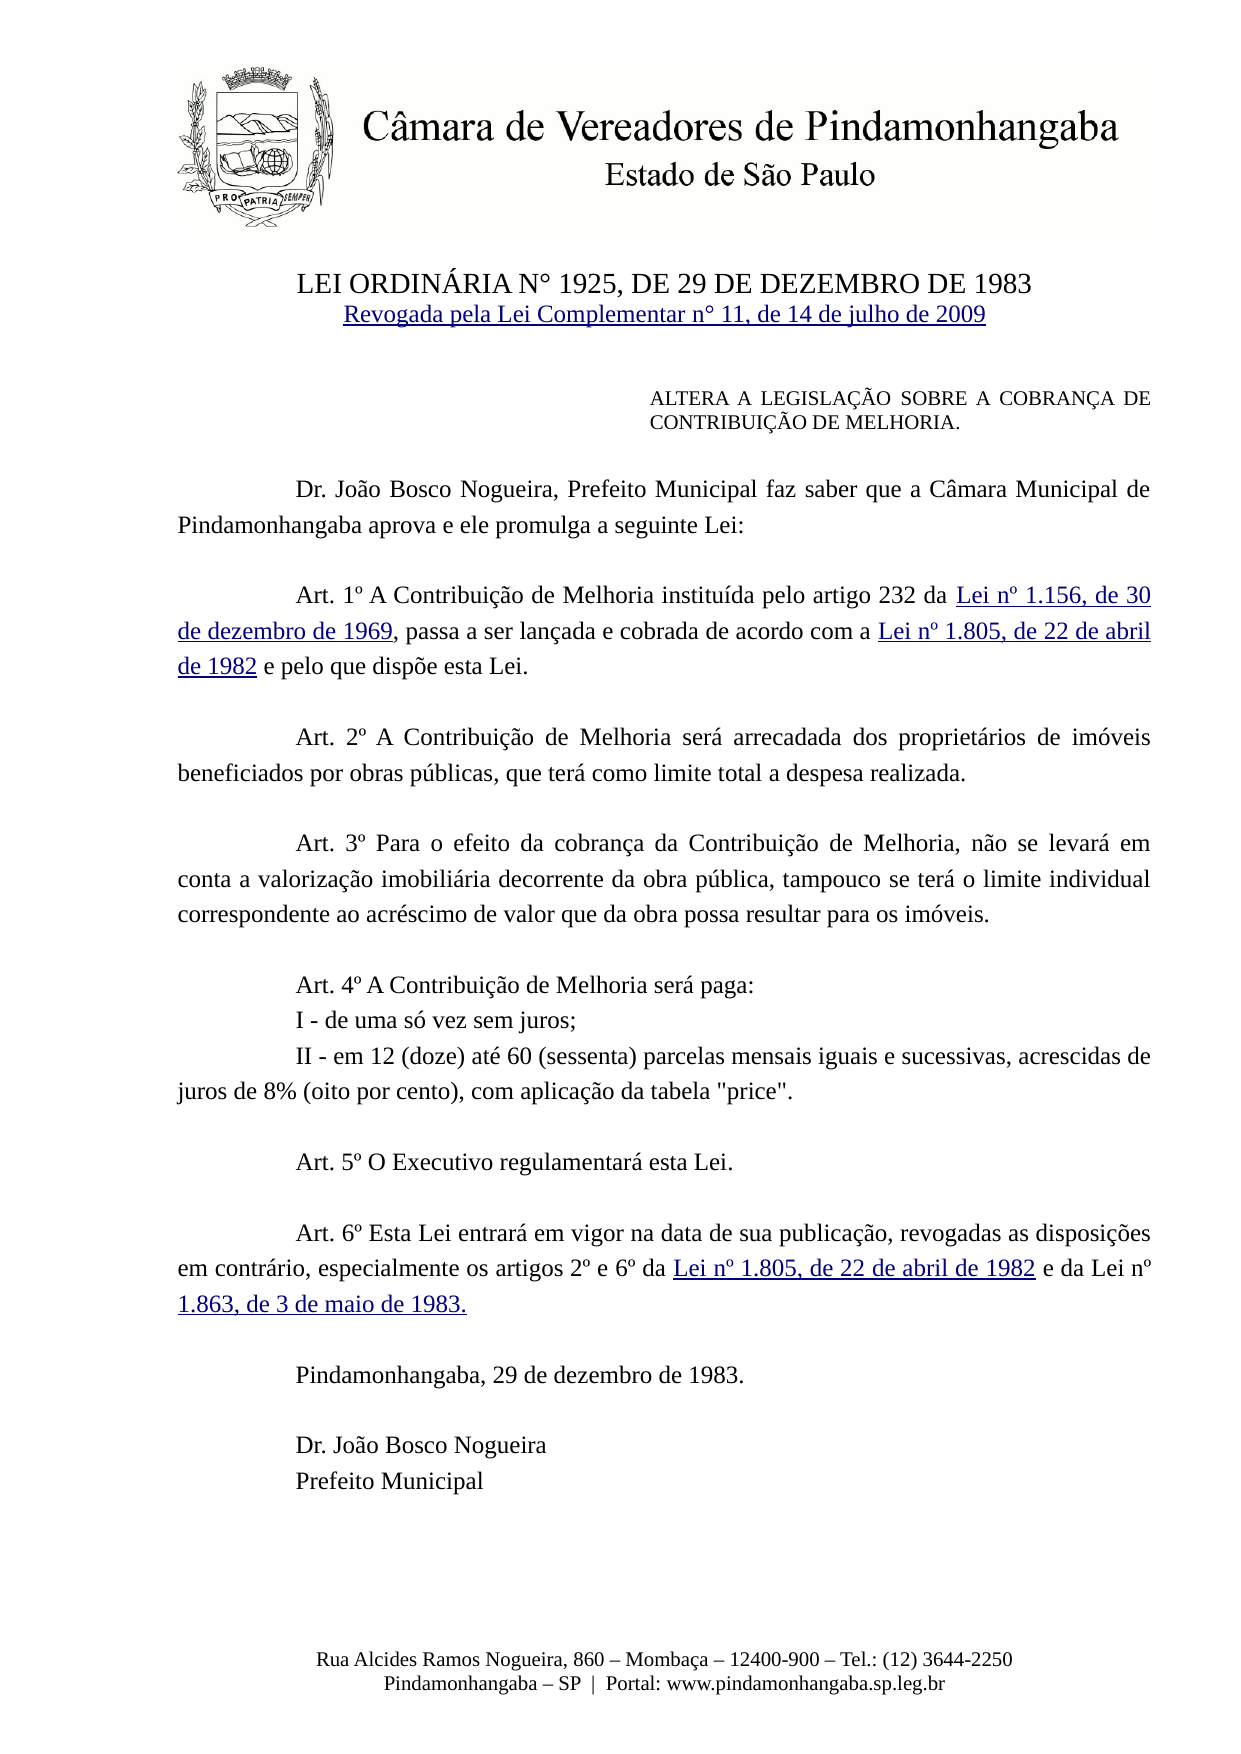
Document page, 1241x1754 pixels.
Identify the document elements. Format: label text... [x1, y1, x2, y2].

text Art. 5º O Executivo regulamentará esta Lei. [177, 1142, 1152, 1178]
text Pindamonhangaba, 29 de dezembro de 1983. [177, 1355, 1152, 1390]
picture [177, 59, 1152, 236]
text I - de uma só vez sem juros; [177, 1001, 1152, 1036]
text Art. 3º Para o efeito da cobrança da Contribuição de Melhoria, não se levará em conta a valorização imobiliária decorrente da obra pública, tampouco se terá o limite individual correspondente ao acréscimo de valor que da obra possa resultar para os imóveis. [177, 823, 1152, 930]
text Art. 4º A Contribuição de Melhoria será paga: [177, 965, 1152, 1001]
text LEI ORDINÁRIA N° 1925, de 29 de dezembro de 1983 [177, 266, 1152, 299]
text Dr. João Bosco Nogueira [177, 1426, 1152, 1461]
text Revogada pela Lei Complementar n° 11, de 14 de julho de 2009 [177, 299, 1152, 328]
text Prefeito Municipal [177, 1461, 1152, 1496]
text Art. 2º A Contribuição de Melhoria será arrecadada dos proprietários de imóveis beneficiados por obras públicas, que terá como limite total a despesa realizada. [177, 717, 1152, 788]
text Dr. João Bosco Nogueira, Prefeito Municipal faz saber que a Câmara Municipal de Pindamonhangaba aprova e ele promulga a seguinte Lei: [177, 469, 1152, 540]
text II - em 12 (doze) até 60 (sessenta) parcelas mensais iguais e sucessivas, acrescidas de juros de 8% (oito por cento), com aplicação da tabela "price". [177, 1036, 1152, 1107]
text Art. 1º A Contribuição de Melhoria instituída pelo artigo 232 da Lei nº 1.156, de 30 de dezembro de 1969, passa a ser lançada e cobrada de acordo com a Lei nº 1.805, de 22 de abril de 1982 e pelo que dispõe esta Lei. [177, 576, 1152, 682]
text Art. 6º Esta Lei entrará em vigor na data de sua publicação, revogadas as disposições em contrário, especialmente os artigos 2º e 6º da Lei nº 1.805, de 22 de abril de 1982 e da Lei nº 1.863, de 3 de maio de 1983. [177, 1213, 1152, 1319]
text ALTERA A LEGISLAÇÃO SOBRE A COBRANÇA DE CONTRIBUIÇÃO DE MELHORIA. [649, 386, 1152, 434]
